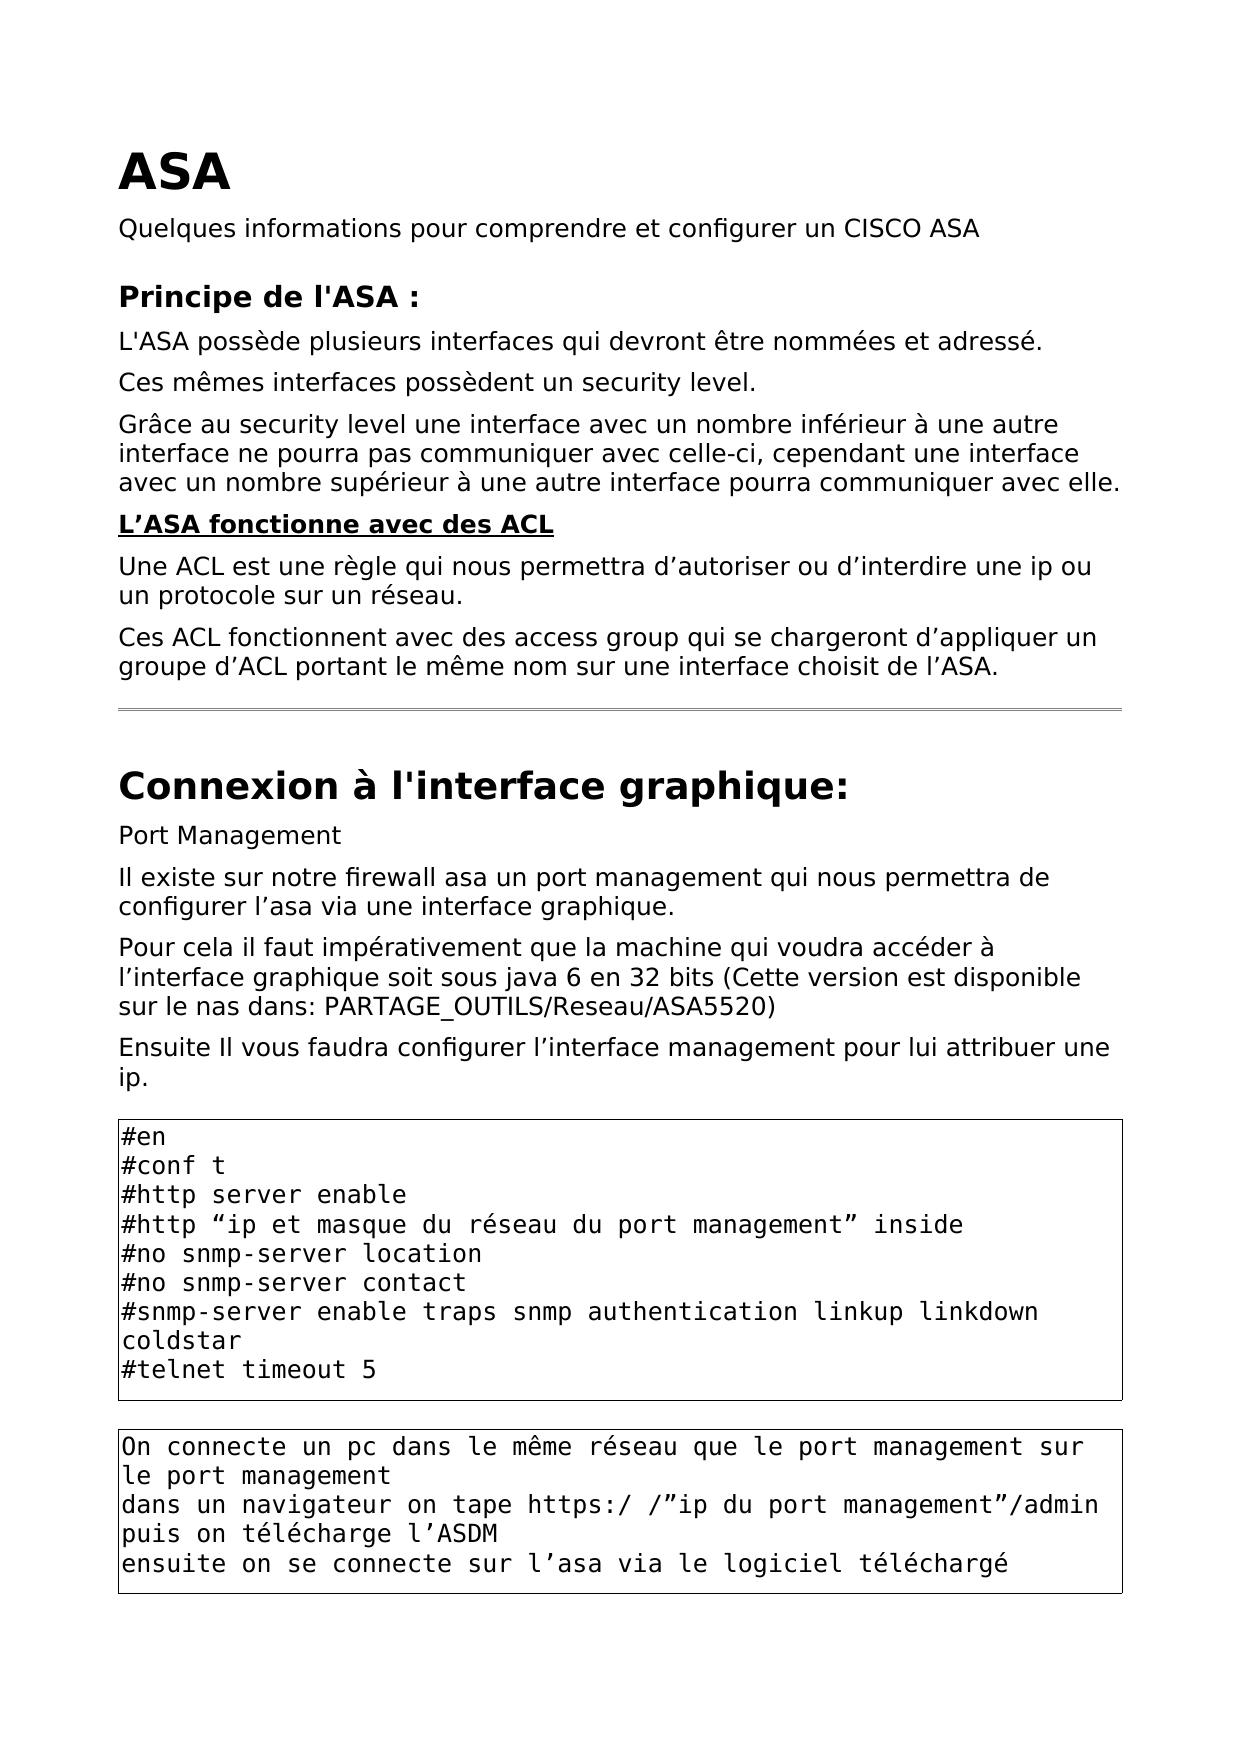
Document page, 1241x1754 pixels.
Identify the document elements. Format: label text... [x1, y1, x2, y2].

text Pour cela il faut impérativement que la machine qui voudra accéder à l’interface graphique soit sous java 6 en 32 bits (Cette version est disponible sur le nas dans: PARTAGE_OUTILS/Reseau/ASA5520) [118, 934, 1122, 1021]
text L'ASA possède plusieurs interfaces qui devront être nommées et adressé. [118, 327, 1122, 356]
table_header On connecte un pc dans le même réseau que le port management sur le port management dans un navigateur on tape https:/ /”ip du port management”/admin puis on télécharge l’ASDM ensuite on se connecte sur l’asa via le logiciel téléchargé [119, 1430, 1122, 1593]
text Ensuite Il vous faudra configurer l’interface management pour lui attribuer une ip. [118, 1034, 1122, 1092]
subtitle Connexion à l'interface graphique: [118, 765, 1122, 809]
text Quelques informations pour comprendre et configurer un CISCO ASA [118, 214, 1122, 243]
text Il existe sur notre firewall asa un port management qui nous permettra de configurer l’asa via une interface graphique. [118, 863, 1122, 921]
text Une ACL est une règle qui nous permettra d’autoriser ou d’interdire une ip ou un protocole sur un réseau. [118, 552, 1122, 610]
text Ces mêmes interfaces possèdent un security level. [118, 369, 1122, 398]
subtitle Principe de l'ASA : [118, 281, 1122, 314]
text Ces ACL fonctionnent avec des access group qui se chargeront d’appliquer un groupe d’ACL portant le même nom sur une interface choisit de l’ASA. [118, 623, 1122, 681]
text Port Management [118, 821, 1122, 850]
text Grâce au security level une interface avec un nombre inférieur à une autre interface ne pourra pas communiquer avec celle-ci, cependant une interface avec un nombre supérieur à une autre interface pourra communiquer avec elle. [118, 410, 1122, 498]
text L’ASA fonctionne avec des ACL [118, 510, 1122, 539]
subtitle ASA [118, 143, 1122, 201]
table_header #en #conf t #http server enable #http “ip et masque du réseau du port management” inside #no snmp-server location #no snmp-server contact #snmp-server enable traps snmp authentication linkup linkdown coldstar #telnet timeout 5 [119, 1120, 1122, 1399]
